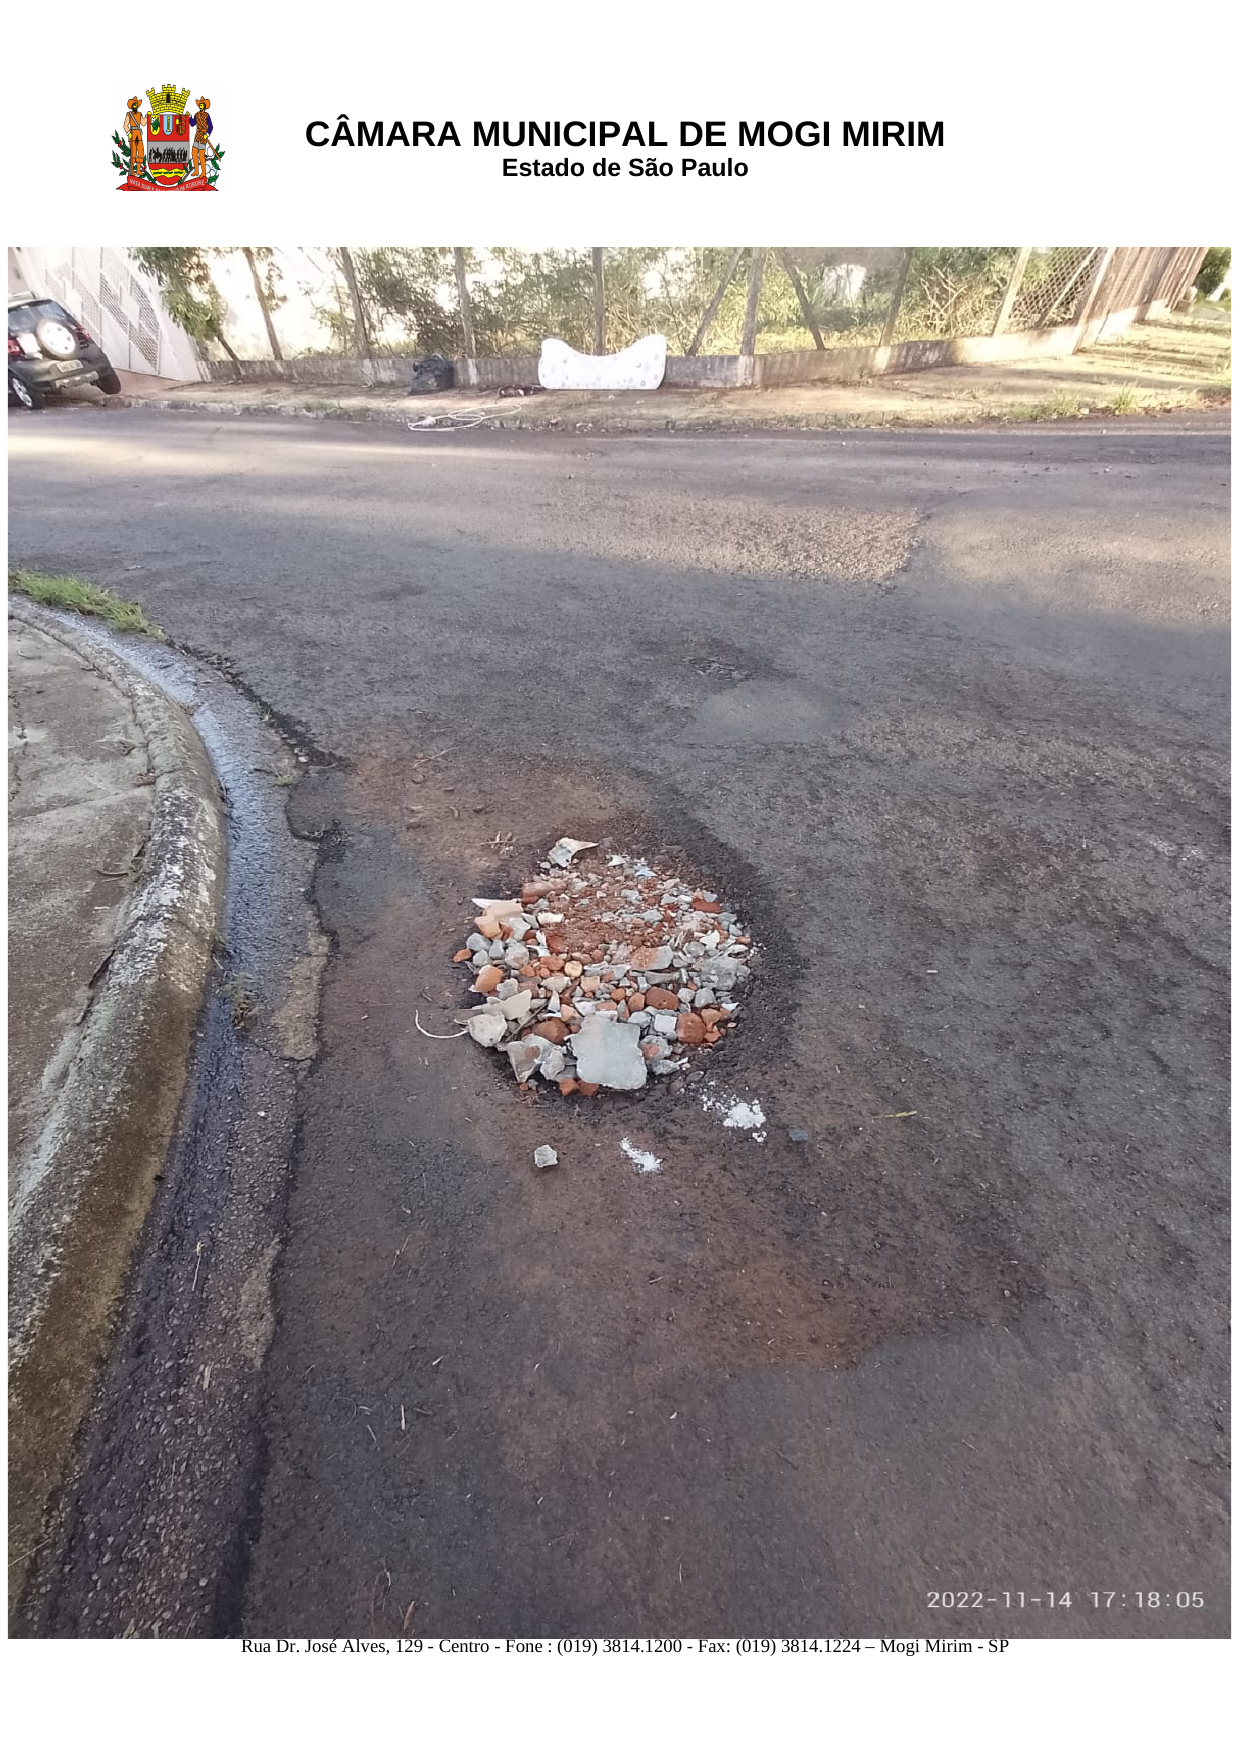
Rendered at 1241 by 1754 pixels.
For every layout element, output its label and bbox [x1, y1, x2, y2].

picture [7, 247, 1232, 1639]
picture [110, 84, 226, 191]
